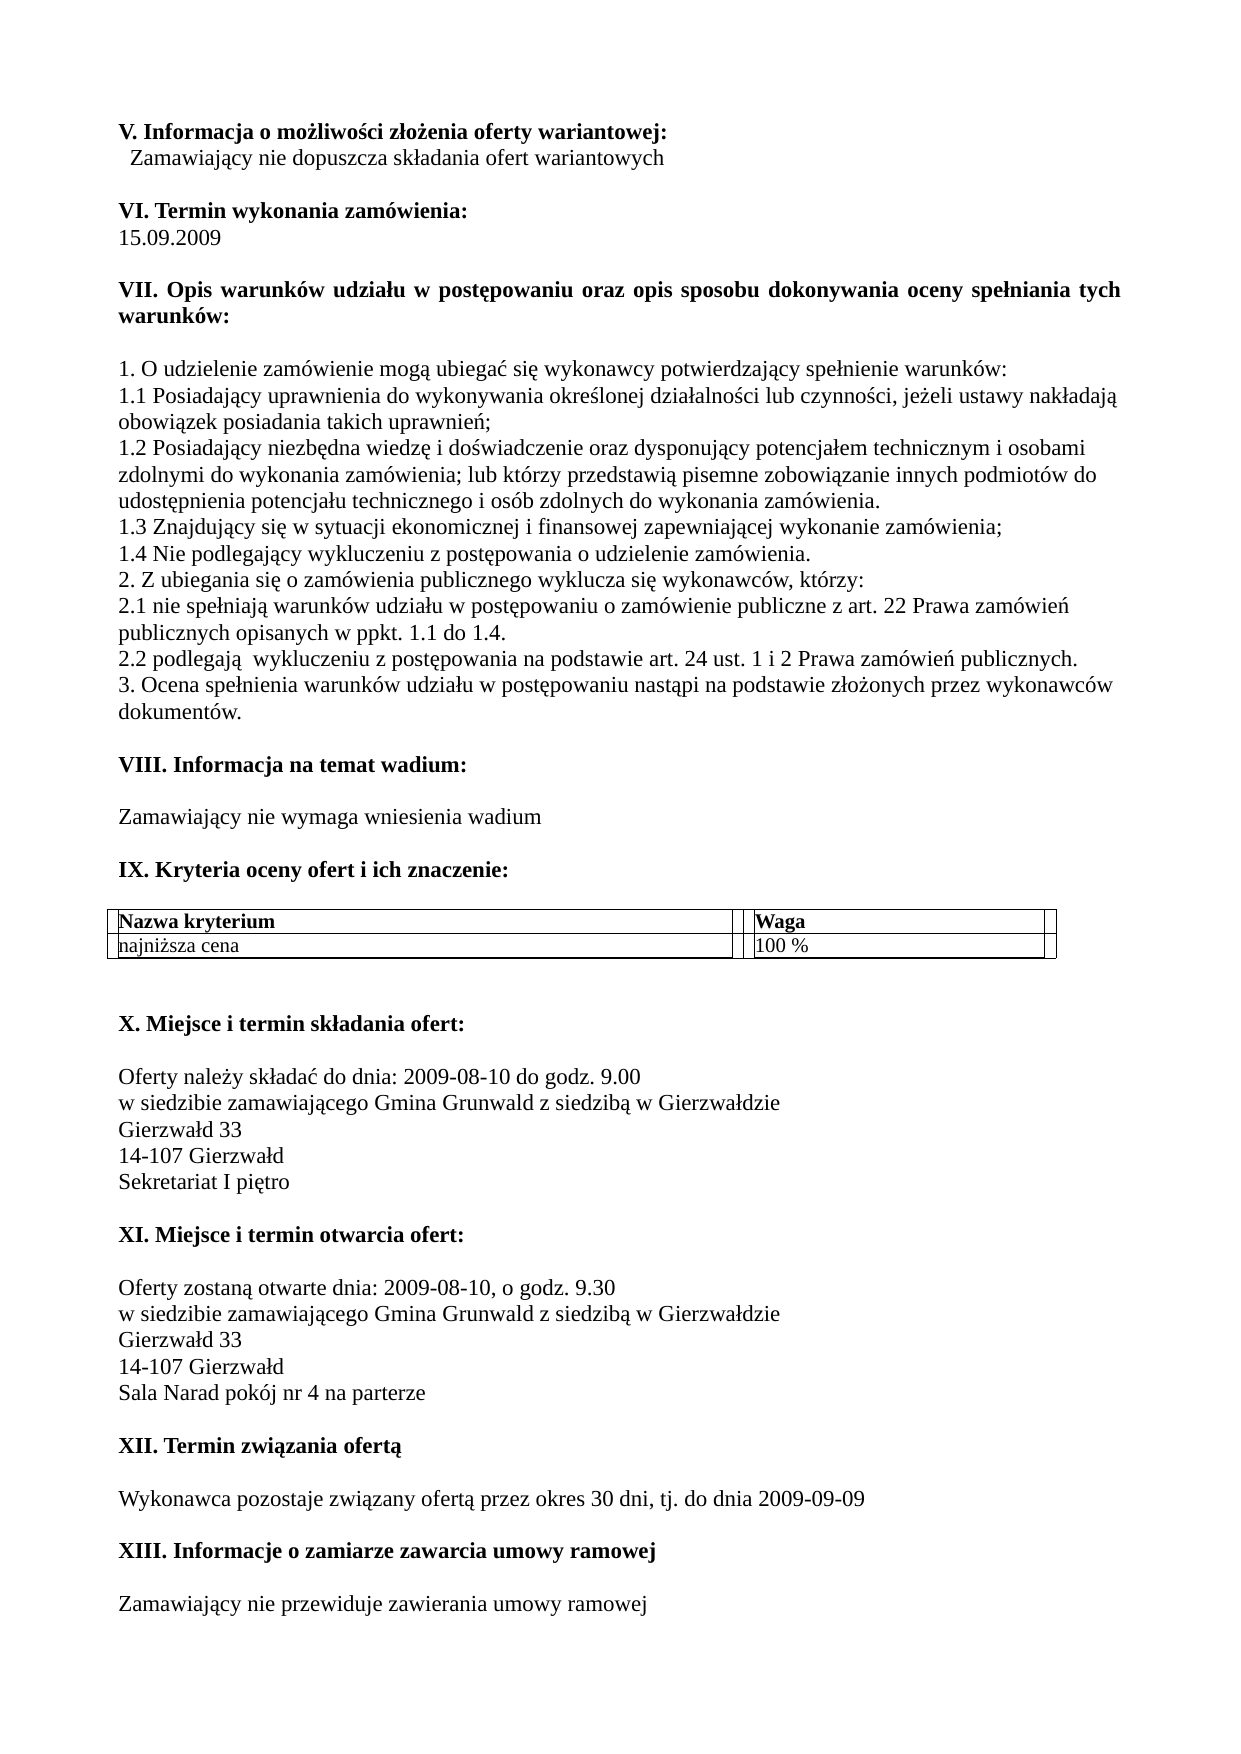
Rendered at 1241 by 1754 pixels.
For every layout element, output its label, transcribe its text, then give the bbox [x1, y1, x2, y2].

table_cell [1045, 934, 1056, 957]
table_header [744, 910, 754, 933]
text 1.1 Posiadający uprawnienia do wykonywania określonej działalności lub czynności, jeżeli ustawy nakładają obowiązek posiadania takich uprawnień; [118, 382, 1122, 434]
text 3. Ocena spełnienia warunków udziału w postępowaniu nastąpi na podstawie złożonych przez wykonawców dokumentów. [118, 672, 1122, 724]
text VIII. Informacja na temat wadium: [118, 751, 1122, 777]
table_header Waga [755, 910, 1044, 933]
text 1.2 Posiadający niezbędna wiedzę i doświadczenie oraz dysponujący potencjałem technicznym i osobami zdolnymi do wykonania zamówienia; lub którzy przedstawią pisemne zobowiązanie innych podmiotów do udostępnienia potencjału technicznego i osób zdolnych do wykonania zamówienia. [118, 434, 1122, 513]
text Sekretariat I piętro [118, 1168, 1122, 1195]
text 1.4 Nie podlegający wykluczeniu z postępowania o udzielenie zamówienia. [118, 540, 1122, 566]
table_cell [744, 934, 754, 957]
text Zamawiający nie wymaga wniesienia wadium [118, 803, 1122, 830]
text Zamawiający nie dopuszcza składania ofert wariantowych [118, 144, 1122, 171]
table_cell najniższa cena [119, 934, 732, 957]
text Sala Narad pokój nr 4 na parterze [118, 1379, 1122, 1406]
text V. Informacja o możliwości złożenia oferty wariantowej: [118, 118, 1122, 144]
table_cell 100 % [755, 934, 1044, 957]
text 15.09.2009 [118, 223, 1122, 250]
text XII. Termin związania ofertą [118, 1432, 1122, 1458]
text w siedzibie zamawiającego Gmina Grunwald z siedzibą w Gierzwałdzie [118, 1089, 1122, 1116]
table_header Nazwa kryterium [119, 910, 732, 933]
text 1. O udzielenie zamówienie mogą ubiegać się wykonawcy potwierdzający spełnienie warunków: [118, 355, 1122, 382]
text XIII. Informacje o zamiarze zawarcia umowy ramowej [118, 1537, 1122, 1564]
text 1.3 Znajdujący się w sytuacji ekonomicznej i finansowej zapewniającej wykonanie zamówienia; [118, 513, 1122, 540]
text X. Miejsce i termin składania ofert: [118, 1010, 1122, 1037]
text Oferty zostaną otwarte dnia: 2009-08-10, o godz. 9.30 [118, 1274, 1122, 1300]
text Oferty należy składać do dnia: 2009-08-10 do godz. 9.00 [118, 1063, 1122, 1089]
text Zamawiający nie przewiduje zawierania umowy ramowej [118, 1590, 1122, 1616]
text w siedzibie zamawiającego Gmina Grunwald z siedzibą w Gierzwałdzie [118, 1300, 1122, 1327]
text VII. Opis warunków udziału w postępowaniu oraz opis sposobu dokonywania oceny spełniania tych warunków: [118, 276, 1122, 329]
text Gierzwałd 33 [118, 1116, 1122, 1142]
table_header [1045, 910, 1056, 933]
text Gierzwałd 33 [118, 1327, 1122, 1353]
text VI. Termin wykonania zamówienia: [118, 197, 1122, 223]
text 14-107 Gierzwałd [118, 1353, 1122, 1379]
text IX. Kryteria oceny ofert i ich znaczenie: [118, 856, 1122, 882]
text Wykonawca pozostaje związany ofertą przez okres 30 dni, tj. do dnia 2009-09-09 [118, 1485, 1122, 1511]
text 14-107 Gierzwałd [118, 1142, 1122, 1168]
text XI. Miejsce i termin otwarcia ofert: [118, 1221, 1122, 1247]
text 2.1 nie spełniają warunków udziału w postępowaniu o zamówienie publiczne z art. 22 Prawa zamówień publicznych opisanych w ppkt. 1.1 do 1.4. [118, 592, 1122, 645]
text 2. Z ubiegania się o zamówienia publicznego wyklucza się wykonawców, którzy: [118, 566, 1122, 592]
text 2.2 podlegają wykluczeniu z postępowania na podstawie art. 24 ust. 1 i 2 Prawa zamówień publicznych. [118, 645, 1122, 672]
